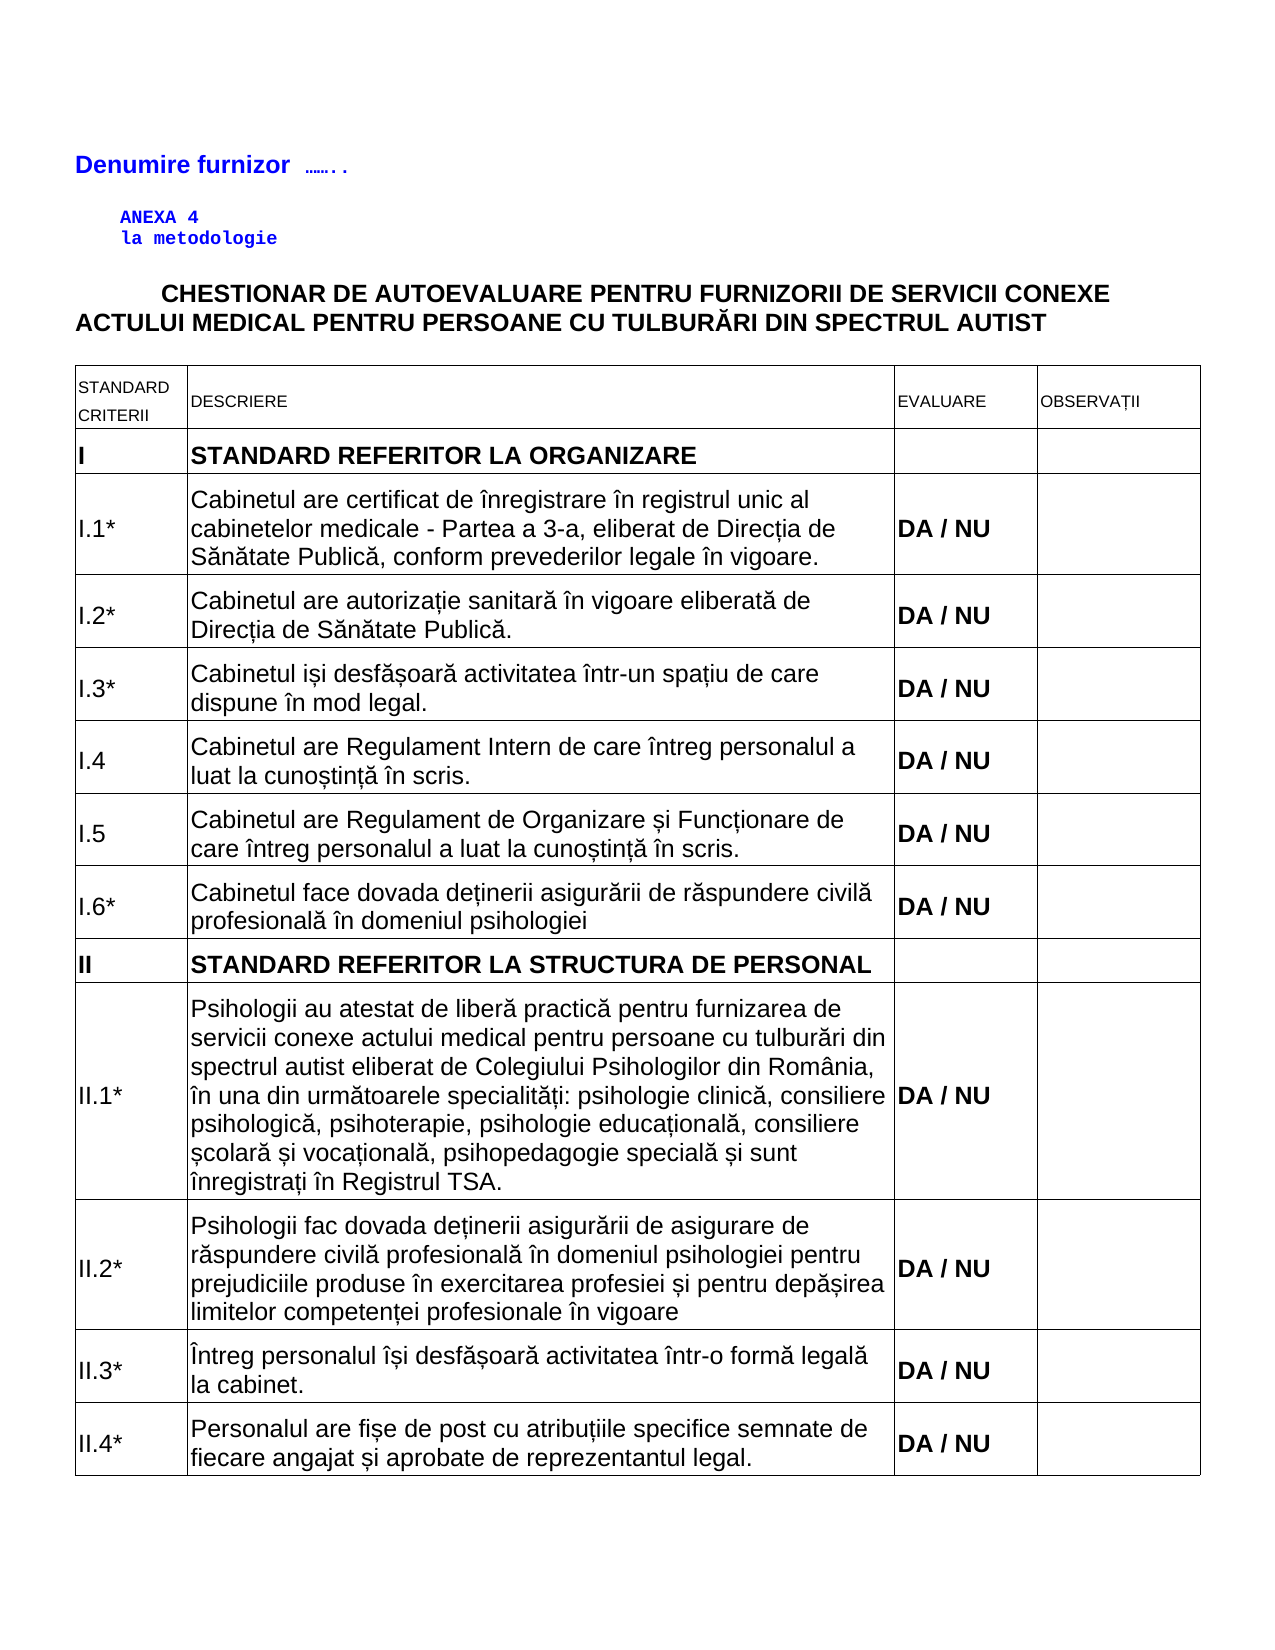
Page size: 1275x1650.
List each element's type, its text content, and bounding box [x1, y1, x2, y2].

table_cell Cabinetul are certificat de înregistrare în registrul unic al cabinetelor medicale - Partea a 3-a, eliberat de Direcția de Sănătate Publică, conform prevederilor legale în vigoare. [188, 474, 894, 574]
table_cell DA / NU [895, 648, 1037, 719]
table_cell Psihologii fac dovada deținerii asigurării de asigurare de răspundere civilă profesională în domeniul psihologiei pentru prejudiciile produse în exercitarea profesiei și pentru depășirea limitelor competenței profesionale în vigoare [188, 1200, 894, 1329]
table_cell Cabinetul are autorizație sanitară în vigoare eliberată de Direcția de Sănătate Publică. [188, 575, 894, 647]
table_cell DA / NU [895, 794, 1037, 865]
table_cell [1038, 1403, 1200, 1474]
table_header OBSERVAȚII [1038, 366, 1200, 428]
table_cell I [76, 429, 187, 472]
table_cell I.6* [76, 866, 187, 938]
table_cell [1038, 721, 1200, 792]
table_cell [895, 939, 1037, 982]
table_cell I.3* [76, 648, 187, 719]
table_cell I.2* [76, 575, 187, 647]
table_header EVALUARE [895, 366, 1037, 428]
table_cell DA / NU [895, 866, 1037, 938]
table_cell Cabinetul iși desfășoară activitatea într-un spațiu de care dispune în mod legal. [188, 648, 894, 719]
table_cell I.4 [76, 721, 187, 792]
table_header DESCRIERE [188, 366, 894, 428]
table_cell [1038, 648, 1200, 719]
table_cell II.3* [76, 1330, 187, 1402]
table_cell II.4* [76, 1403, 187, 1474]
text CHESTIONAR DE AUTOEVALUARE PENTRU FURNIZORII DE SERVICII CONEXE ACTULUI MEDICAL PENTRU PERSOANE CU TULBURĂRI DIN SPECTRUL AUTIST [75, 279, 1200, 337]
table_cell DA / NU [895, 983, 1037, 1199]
table_cell Întreg personalul își desfășoară activitatea într-o formă legală la cabinet. [188, 1330, 894, 1402]
table_cell [1038, 983, 1200, 1199]
text Denumire furnizor …….. [75, 150, 1200, 179]
table_cell II [76, 939, 187, 982]
table_header STANDARD CRITERII [76, 366, 187, 428]
text ANEXA 4 [75, 208, 1200, 229]
table_cell DA / NU [895, 1403, 1037, 1474]
table_cell I.5 [76, 794, 187, 865]
table_cell DA / NU [895, 721, 1037, 792]
table_cell [895, 429, 1037, 472]
table_cell DA / NU [895, 1330, 1037, 1402]
table_cell [1038, 1330, 1200, 1402]
table_cell I.1* [76, 474, 187, 574]
table_cell DA / NU [895, 1200, 1037, 1329]
table_cell [1038, 794, 1200, 865]
table_cell Cabinetul are Regulament Intern de care întreg personalul a luat la cunoștință în scris. [188, 721, 894, 792]
table_cell STANDARD REFERITOR LA ORGANIZARE [188, 429, 894, 472]
table_cell Psihologii au atestat de liberă practică pentru furnizarea de servicii conexe actului medical pentru persoane cu tulburări din spectrul autist eliberat de Colegiului Psihologilor din România, în una din următoarele specialități: psihologie clinică, consiliere psihologică, psihoterapie, psihologie educațională, consiliere școlară și vocațională, psihopedagogie specială și sunt înregistrați în Registrul TSA. [188, 983, 894, 1199]
table_cell [1038, 429, 1200, 472]
table_cell II.1* [76, 983, 187, 1199]
table_cell Cabinetul face dovada deținerii asigurării de răspundere civilă profesională în domeniul psihologiei [188, 866, 894, 938]
table_cell Personalul are fișe de post cu atribuțiile specifice semnate de fiecare angajat și aprobate de reprezentantul legal. [188, 1403, 894, 1474]
table_cell Cabinetul are Regulament de Organizare și Funcționare de care întreg personalul a luat la cunoștință în scris. [188, 794, 894, 865]
table_cell [1038, 939, 1200, 982]
table_cell [1038, 866, 1200, 938]
table_cell [1038, 474, 1200, 574]
table_cell STANDARD REFERITOR LA STRUCTURA DE PERSONAL [188, 939, 894, 982]
text la metodologie [75, 229, 1200, 250]
table_cell II.2* [76, 1200, 187, 1329]
table_cell [1038, 1200, 1200, 1329]
table_cell DA / NU [895, 575, 1037, 647]
table_cell [1038, 575, 1200, 647]
table_cell DA / NU [895, 474, 1037, 574]
